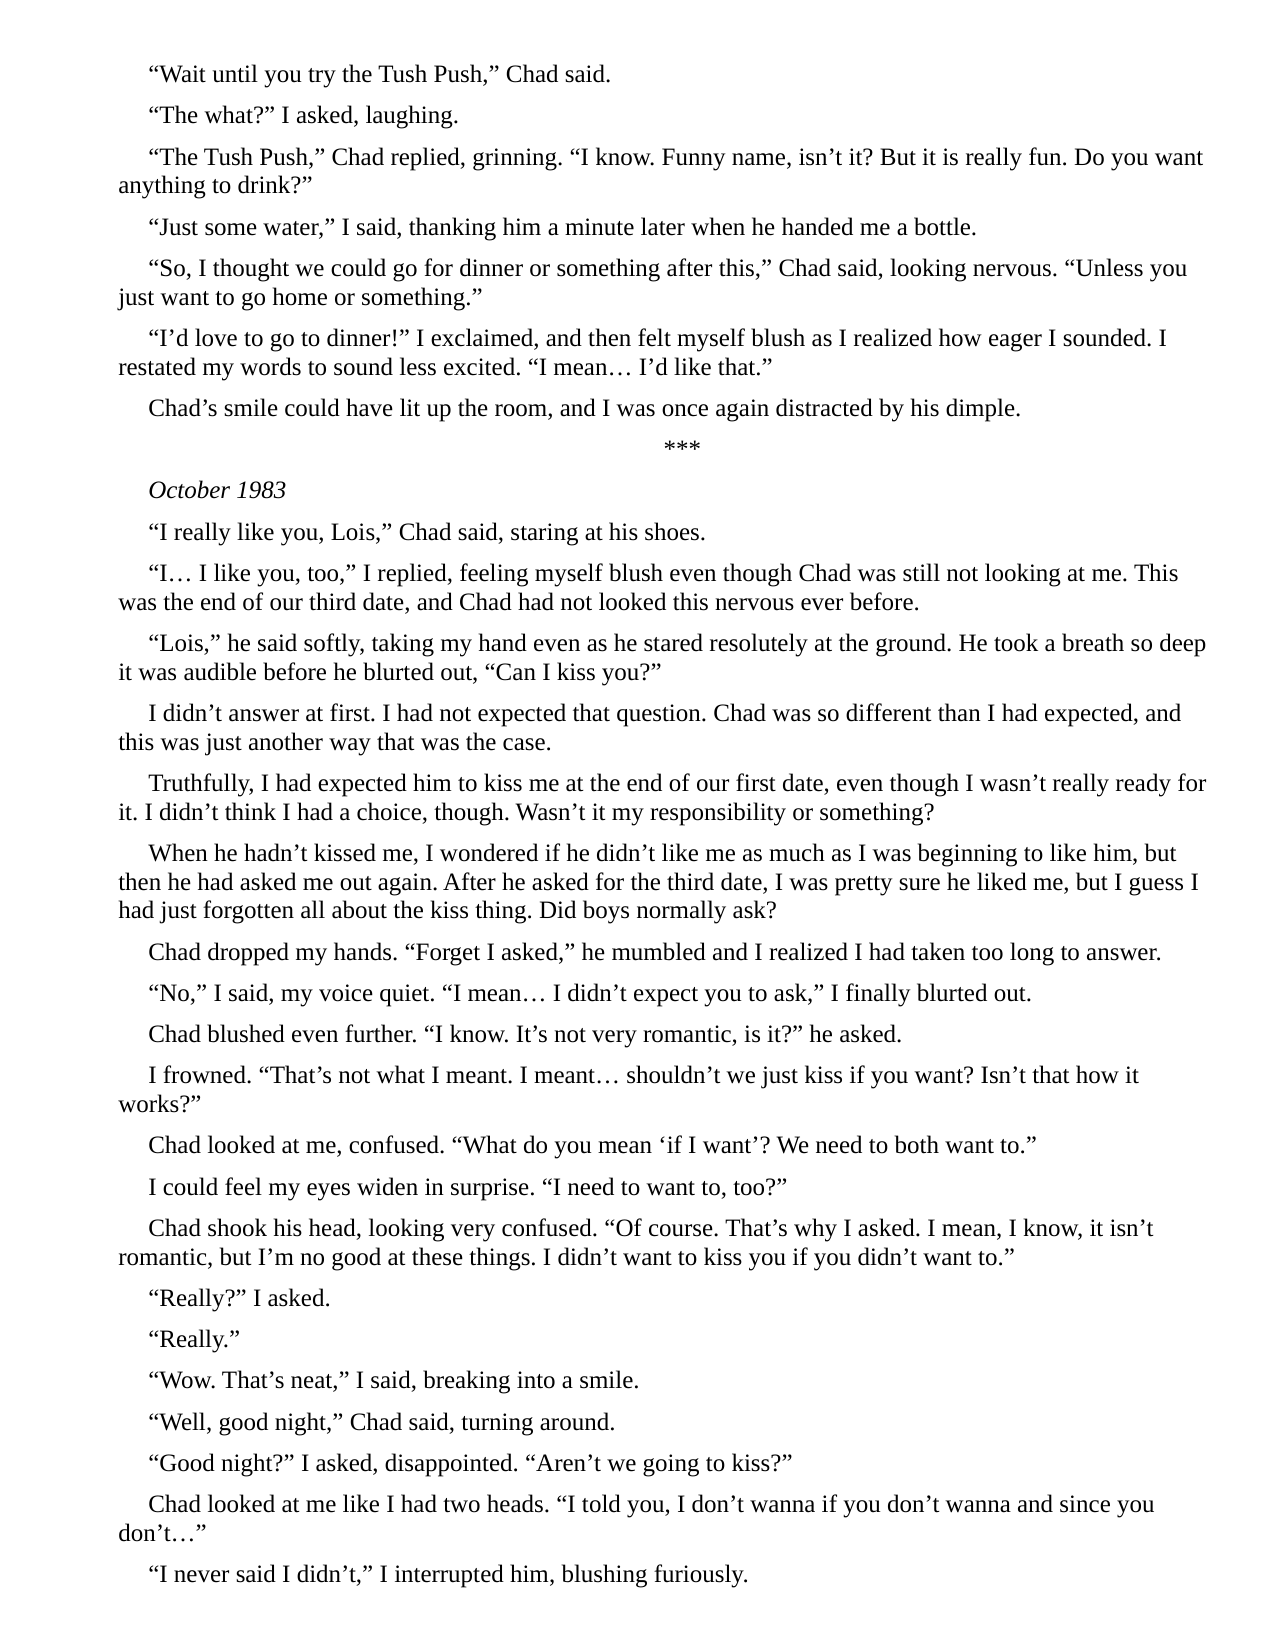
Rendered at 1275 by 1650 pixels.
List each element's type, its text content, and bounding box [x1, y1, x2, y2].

text *** [118, 434, 1216, 463]
text “The what?” I asked, laughing. [118, 100, 1216, 129]
text Chad looked at me, confused. “What do you mean ‘if I want’? We need to both want to.” [118, 1130, 1216, 1159]
text “Wow. That’s neat,” I said, breaking into a smile. [118, 1365, 1216, 1394]
text “Really.” [118, 1324, 1216, 1353]
text “Well, good night,” Chad said, turning around. [118, 1407, 1216, 1435]
text Truthfully, I had expected him to kiss me at the end of our first date, even though I wasn’t really ready for it. I didn’t think I had a choice, though. Wasn’t it my responsibility or something? [118, 768, 1216, 825]
text “Wait until you try the Tush Push,” Chad said. [118, 59, 1216, 88]
text Chad dropped my hands. “Forget I asked,” he mumbled and I realized I had taken too long to answer. [118, 937, 1216, 965]
text Chad’s smile could have lit up the room, and I was once again distracted by his dimple. [118, 393, 1216, 422]
text Chad looked at me like I had two heads. “I told you, I don’t wanna if you don’t wanna and since you don’t…” [118, 1489, 1216, 1547]
text “Good night?” I asked, disappointed. “Aren’t we going to kiss?” [118, 1448, 1216, 1477]
text I could feel my eyes widen in surprise. “I need to want to, too?” [118, 1172, 1216, 1200]
text “I… I like you, too,” I replied, feeling myself blush even though Chad was still not looking at me. This was the end of our third date, and Chad had not looked this nervous ever before. [118, 558, 1216, 615]
text I didn’t answer at first. I had not expected that question. Chad was so different than I had expected, and this was just another way that was the case. [118, 698, 1216, 755]
text “I never said I didn’t,” I interrupted him, blushing furiously. [118, 1559, 1216, 1588]
text October 1983 [118, 475, 1216, 504]
text “Just some water,” I said, thanking him a minute later when he handed me a bottle. [118, 212, 1216, 240]
text “No,” I said, my voice quiet. “I mean… I didn’t expect you to ask,” I finally blurted out. [118, 978, 1216, 1007]
text “Really?” I asked. [118, 1283, 1216, 1312]
text “The Tush Push,” Chad replied, grinning. “I know. Funny name, isn’t it? But it is really fun. Do you want anything to drink?” [118, 142, 1216, 199]
text “I really like you, Lois,” Chad said, staring at his shoes. [118, 517, 1216, 545]
text “So, I thought we could go for dinner or something after this,” Chad said, looking nervous. “Unless you just want to go home or something.” [118, 253, 1216, 310]
text I frowned. “That’s not what I meant. I meant… shouldn’t we just kiss if you want? Isn’t that how it works?” [118, 1060, 1216, 1118]
text “I’d love to go to dinner!” I exclaimed, and then felt myself blush as I realized how eager I sounded. I restated my words to sound less excited. “I mean… I’d like that.” [118, 323, 1216, 380]
text Chad blushed even further. “I know. It’s not very romantic, is it?” he asked. [118, 1019, 1216, 1048]
text When he hadn’t kissed me, I wondered if he didn’t like me as much as I was beginning to like him, but then he had asked me out again. After he asked for the third date, I was pretty sure he liked me, but I guess I had just forgotten all about the kiss thing. Did boys normally ask? [118, 838, 1216, 924]
text “Lois,” he said softly, taking my hand even as he stared resolutely at the ground. He took a breath so deep it was audible before he blurted out, “Can I kiss you?” [118, 628, 1216, 685]
text Chad shook his head, looking very confused. “Of course. That’s why I asked. I mean, I know, it isn’t romantic, but I’m no good at these things. I didn’t want to kiss you if you didn’t want to.” [118, 1213, 1216, 1270]
